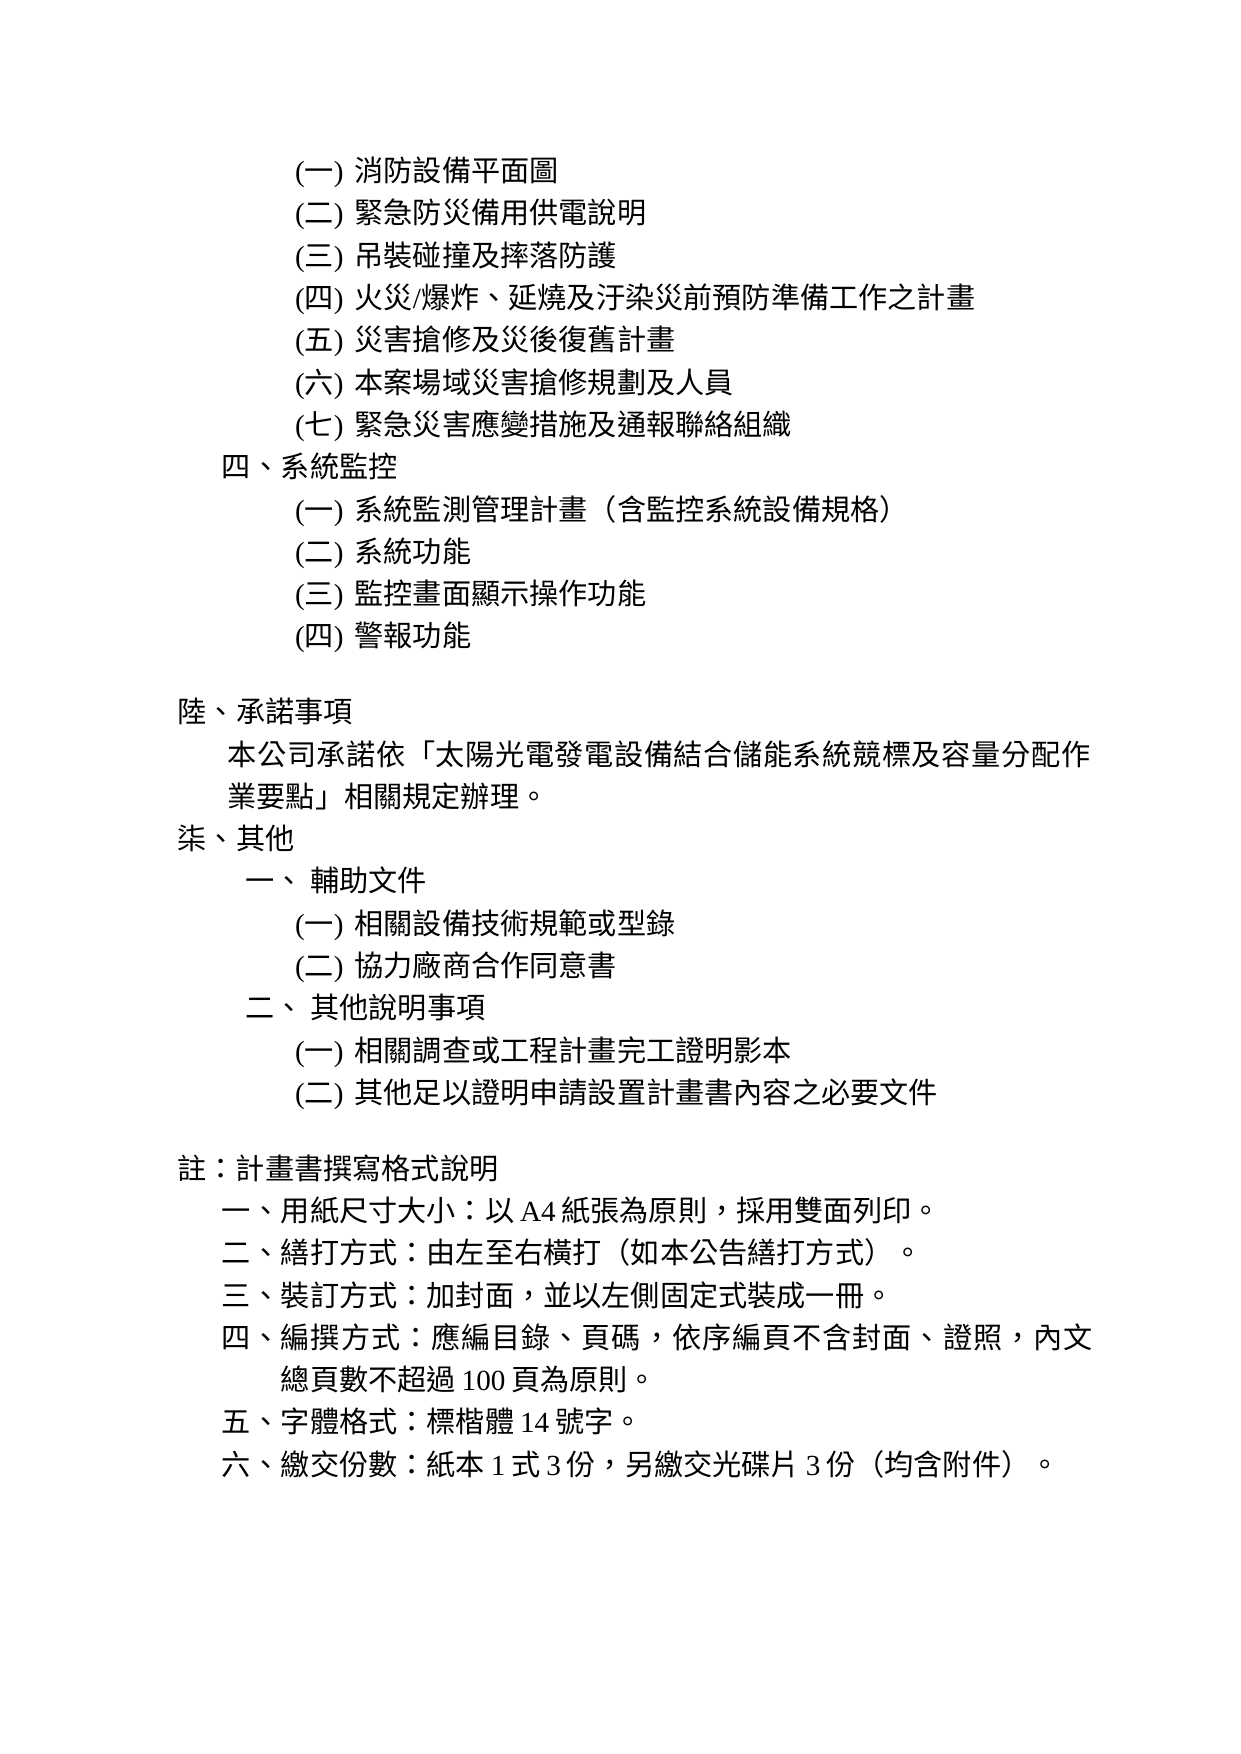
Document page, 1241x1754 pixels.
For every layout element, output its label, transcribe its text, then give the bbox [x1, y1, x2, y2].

list 相關調查或工程計畫完工證明影本 [295, 1027, 1092, 1069]
list 系統監控 [222, 444, 1092, 486]
list 系統監測管理計畫（含監控系統設備規格） [295, 486, 1092, 528]
list 用紙尺寸大小：以A4紙張為原則，採用雙面列印。 [222, 1188, 1092, 1230]
list 裝訂方式：加封面，並以左側固定式裝成一冊。 [222, 1272, 1092, 1314]
list 本公司承諾依「太陽光電發電設備結合儲能系統競標及容量分配作業要點」相關規定辦理。 [227, 731, 1092, 816]
list 本案場域災害搶修規劃及人員 [295, 359, 1092, 402]
list 火災/爆炸、延燒及汙染災前預防準備工作之計畫 [295, 275, 1092, 317]
list 輔助文件 [245, 858, 1092, 900]
list 相關設備技術規範或型錄 [295, 900, 1092, 943]
list 其他 [177, 816, 1092, 858]
list 系統功能 [295, 528, 1092, 571]
list 承諾事項 [177, 689, 1092, 731]
list 字體格式：標楷體14號字。 [222, 1399, 1092, 1441]
list 編撰方式：應編目錄、頁碼，依序編頁不含封面、證照，內文總頁數不超過100頁為原則。 [222, 1314, 1092, 1399]
list 繳交份數：紙本1式3份，另繳交光碟片3份（均含附件）。 [222, 1441, 1092, 1484]
list 緊急災害應變措施及通報聯絡組織 [295, 402, 1092, 444]
list 繕打方式：由左至右橫打（如本公告繕打方式）。 [222, 1230, 1092, 1272]
list 消防設備平面圖 [295, 148, 1092, 190]
list 協力廠商合作同意書 [295, 943, 1092, 985]
list 緊急防災備用供電說明 [295, 190, 1092, 232]
list 其他足以證明申請設置計畫書內容之必要文件 [295, 1069, 1092, 1112]
text 註：計畫書撰寫格式說明 [177, 1145, 1092, 1188]
list 監控畫面顯示操作功能 [295, 571, 1092, 613]
list 災害搶修及災後復舊計畫 [295, 317, 1092, 359]
list 警報功能 [295, 613, 1092, 655]
list 其他說明事項 [245, 985, 1092, 1027]
list 吊裝碰撞及摔落防護 [295, 232, 1092, 275]
